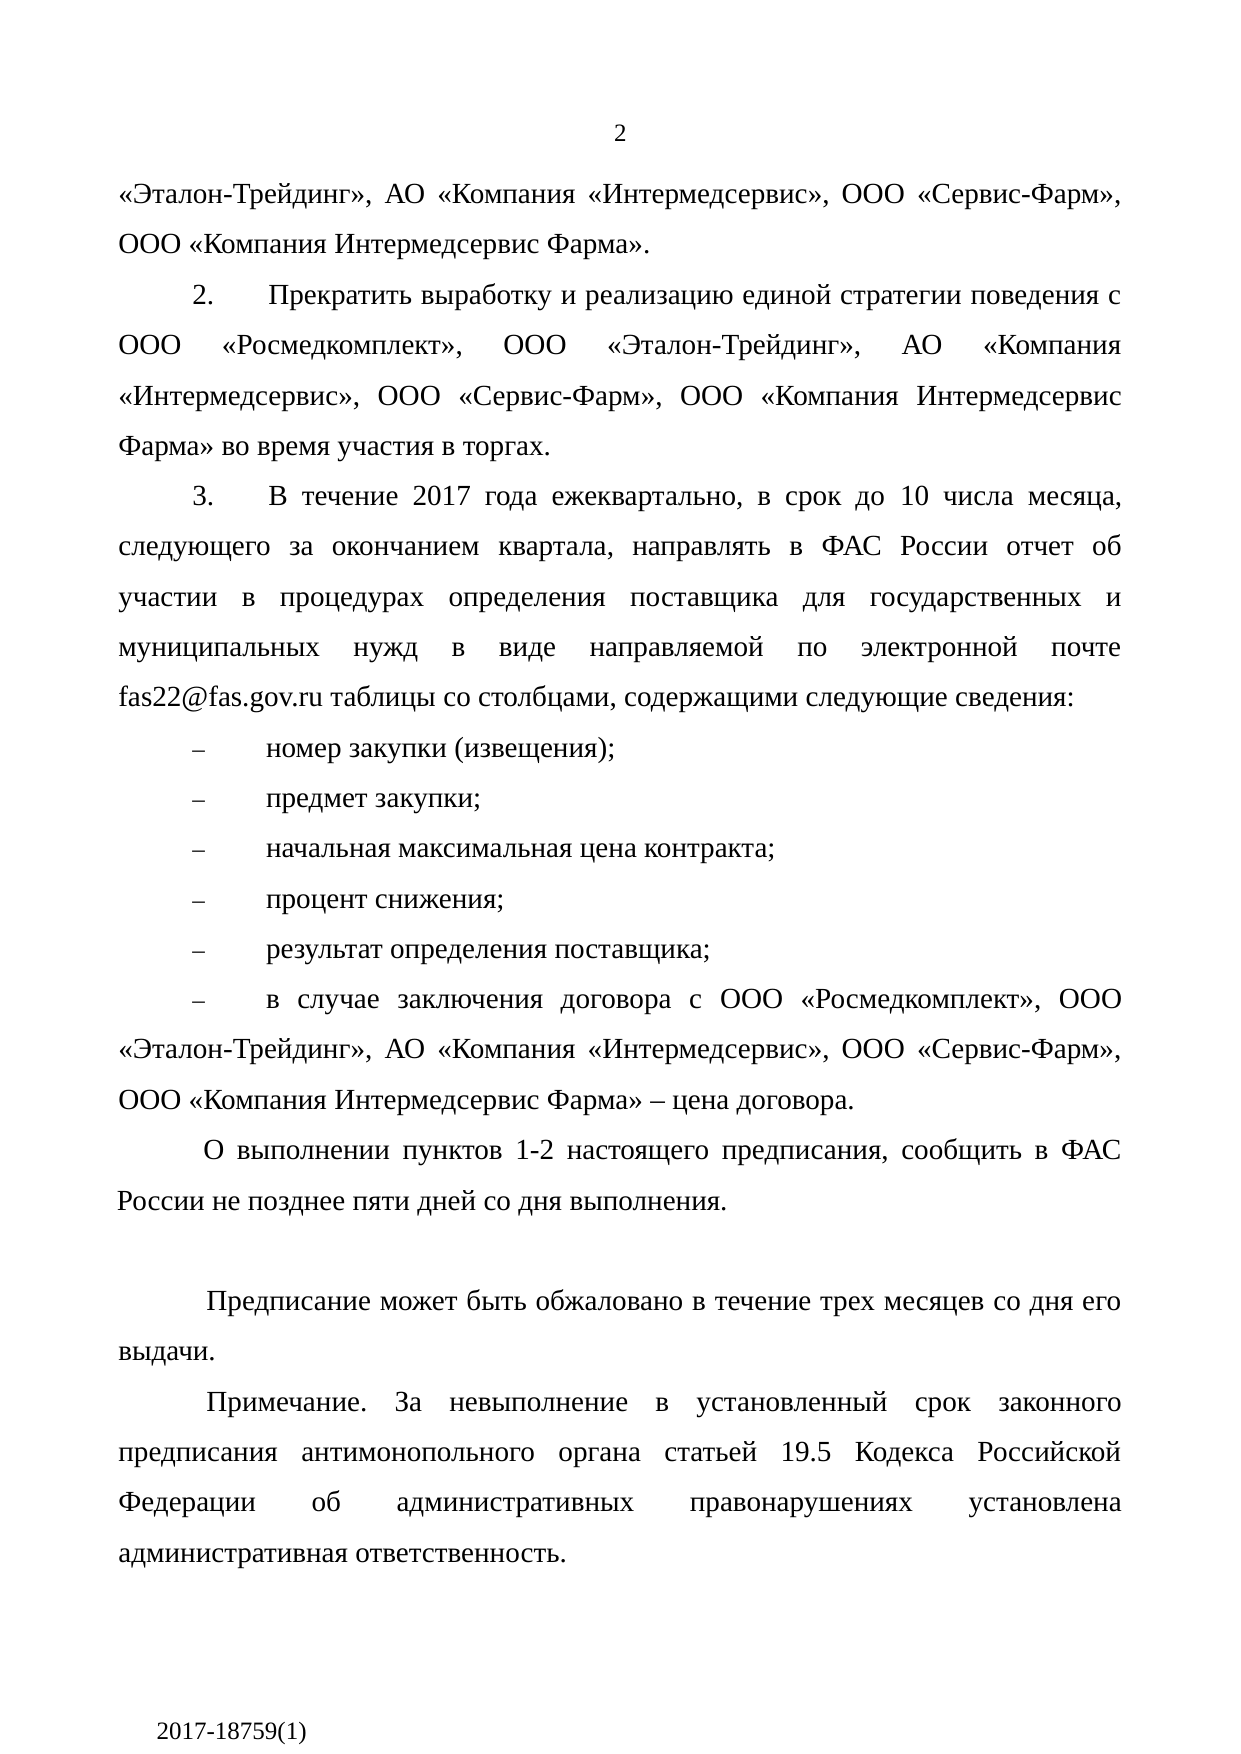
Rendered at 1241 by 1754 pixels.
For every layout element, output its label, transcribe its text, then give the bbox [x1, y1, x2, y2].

list В течение 2017 года ежеквартально, в срок до 10 числа месяца, следующего за окончанием квартала, направлять в ФАС России отчет об участии в процедурах определения поставщика для государственных и муниципальных нужд в виде направляемой по электронной почте fas22@fas.gov.ru таблицы со столбцами, содержащими следующие сведения: [118, 478, 1122, 713]
list номер закупки (извещения); [118, 730, 1122, 763]
list результат определения поставщика; [118, 931, 1122, 964]
list процент снижения; [118, 881, 1122, 914]
list Прекратить выработку и реализацию единой стратегии поведения с ООО «Росмедкомплект», ООО «Эталон-Трейдинг», АО «Компания «Интермедсервис», ООО «Сервис-Фарм», ООО «Компания Интермедсервис Фарма» во время участия в торгах. [118, 277, 1122, 461]
list начальная максимальная цена контракта; [118, 830, 1122, 864]
text О выполнении пунктов 1-2 настоящего предписания, сообщить в ФАС России не позднее пяти дней со дня выполнения. [117, 1132, 1122, 1216]
text Примечание. За невыполнение в установленный срок законного предписания антимонопольного органа статьей 19.5 Кодекса Российской Федерации об административных правонарушениях установлена административная ответственность. [118, 1384, 1122, 1568]
list предмет закупки; [118, 780, 1122, 814]
list в случае заключения договора с ООО «Росмедкомплект», ООО «Эталон-Трейдинг», АО «Компания «Интермедсервис», ООО «Сервис-Фарм», ООО «Компания Интермедсервис Фарма» – цена договора. [118, 981, 1122, 1116]
text Предписание может быть обжаловано в течение трех месяцев со дня его выдачи. [118, 1283, 1122, 1367]
list «Эталон-Трейдинг», АО «Компания «Интермедсервис», ООО «Сервис-Фарм», ООО «Компания Интермедсервис Фарма». [118, 176, 1122, 260]
